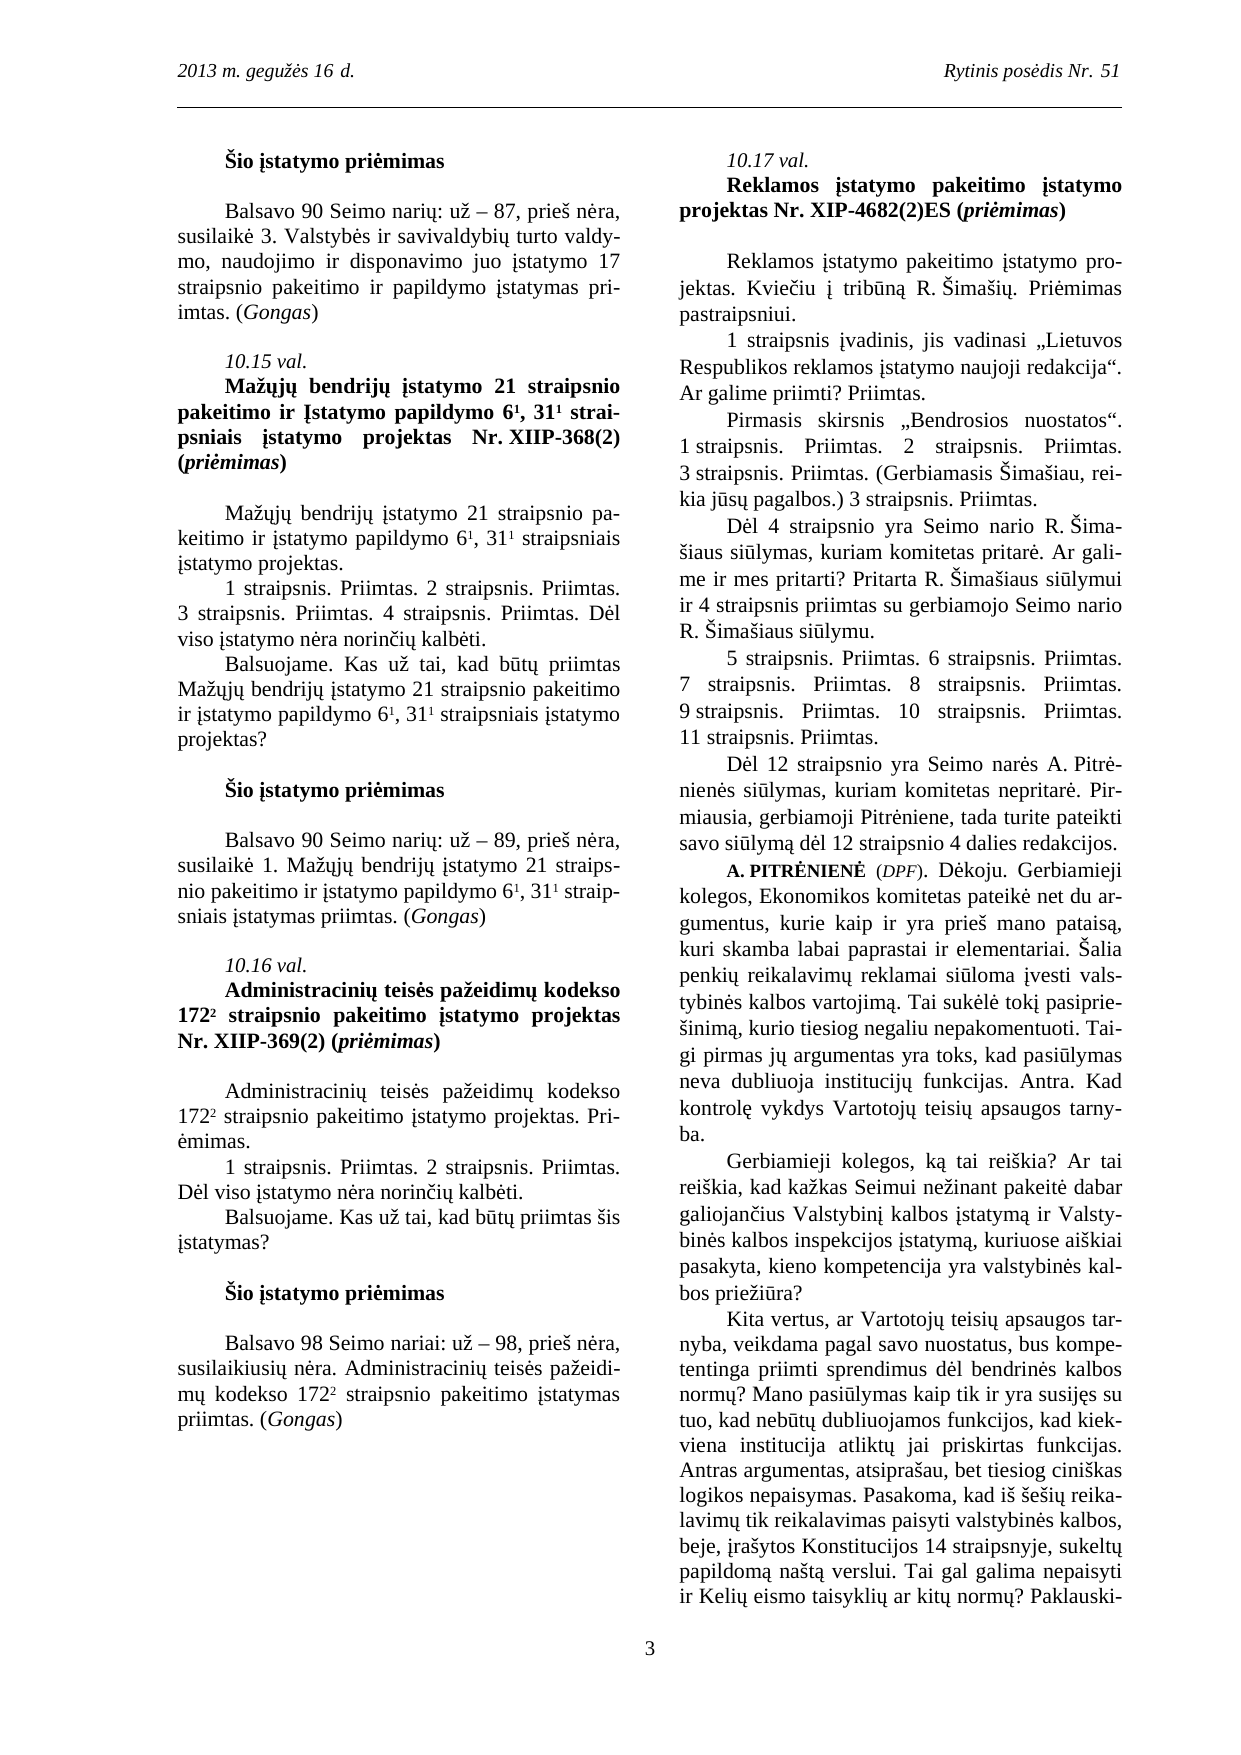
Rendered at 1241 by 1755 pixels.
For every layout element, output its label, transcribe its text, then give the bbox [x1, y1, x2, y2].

text 10.17 val. [726, 148, 1122, 172]
text Ma­žų­jų ben­dri­jų įsta­ty­mo 21 straips­nio pa­kei­ti­mo ir Įsta­ty­mo pa­pil­dy­mo 61, 311 strai­psniais įsta­ty­mo pro­jek­tas Nr. XIIP-368(2) (pri­ėmi­mas) [177, 373, 620, 474]
text Šio įsta­ty­mo pri­ėmi­mas [177, 148, 620, 173]
text 1 straips­nis įva­di­nis, jis va­di­na­si „Lie­tu­vos Res­pub­li­kos re­kla­mos įsta­ty­mo nau­jo­ji re­dak­ci­ja“. Ar ga­li­me pri­im­ti? Pri­im­tas. [679, 327, 1122, 406]
text A. PITRĖNIENĖ (DPF). Dė­ko­ju. Ger­bia­mie­ji ko­le­gos, Eko­no­mi­kos ko­mi­te­tas pa­tei­kė net du ar­gu­men­tus, ku­rie kaip ir yra prieš ma­no pa­tai­są, ku­ri skam­ba la­bai pa­pras­tai ir ele­men­ta­riai. Ša­lia pen­kių rei­ka­la­vi­mų re­kla­mai siū­lo­ma įves­ti vals­ty­bi­nės kal­bos var­to­ji­mą. Tai su­kė­lė to­kį pa­si­prie­ši­ni­mą, ku­rio tie­siog ne­ga­liu ne­pa­ko­men­tuo­ti. Tai­gi pir­mas jų ar­gu­men­tas yra toks, kad pa­siū­ly­mas ne­va dub­liuo­ja ins­ti­tu­ci­jų funk­ci­jas. An­tra. Kad kon­tro­lę vyk­dys Var­to­to­jų tei­sių ap­sau­gos tar­ny­ba. [679, 856, 1122, 1147]
text Pir­ma­sis skir­snis „Ben­dro­sios nuo­sta­tos“. 1 straips­nis. Pri­im­tas. 2 straips­nis. Pri­im­tas. 3 strai­ps­nis. Pri­im­tas. (Ger­bia­ma­sis Ši­ma­šiau, rei­kia jū­sų pa­gal­bos.) 3 straips­nis. Pri­im­tas. [679, 406, 1122, 512]
text Bal­sa­vo 90 Sei­mo na­rių: už – 89, prieš nė­ra, su­si­lai­kė 1. Ma­žų­jų ben­dri­jų įsta­ty­mo 21 straips­nio pa­kei­ti­mo ir įsta­ty­mo pa­pil­dy­mo 61, 311 strai­p­s­niais įsta­ty­mas pri­im­tas. (Gon­gas) [177, 827, 620, 928]
text 5 straips­nis. Pri­im­tas. 6 straips­nis. Pri­im­tas. 7 straips­nis. Pri­im­tas. 8 straips­nis. Pri­im­tas. 9 strai­ps­nis. Pri­im­tas. 10 straips­nis. Pri­im­tas. 11 strai­ps­nis. Pri­im­tas. [679, 644, 1122, 750]
text Bal­suo­ja­me. Kas už tai, kad bū­tų pri­im­tas šis įsta­ty­mas? [177, 1204, 620, 1254]
text Ad­mi­nist­ra­ci­nių tei­sės pa­žei­di­mų ko­dek­so 1722 straips­nio pa­kei­ti­mo įsta­ty­mo pro­jek­tas Nr. XIIP-369(2) (pri­ėmi­mas) [177, 977, 620, 1053]
text Bal­sa­vo 98 Sei­mo na­riai: už – 98, prieš nė­ra, su­si­lai­kiu­sių nė­ra. Ad­mi­nist­ra­ci­nių tei­sės pa­žei­di­mų ko­dek­so 1722 straips­nio pa­kei­ti­mo įsta­ty­mas pri­im­tas. (Gon­gas) [177, 1330, 620, 1431]
text 10.16 val. [224, 953, 620, 977]
text Bal­sa­vo 90 Sei­mo na­rių: už – 87, prieš nė­ra, su­si­lai­kė 3. Vals­ty­bės ir sa­vi­val­dy­bių tur­to val­dy­mo, nau­do­ji­mo ir dis­po­na­vi­mo juo įsta­ty­mo 17 straips­nio pa­kei­ti­mo ir pa­pil­dy­mo įsta­ty­mas pri­im­tas. (Gon­gas) [177, 198, 620, 324]
text Šio įsta­ty­mo pri­ėmi­mas [177, 1280, 620, 1305]
text 1 straips­nis. Pri­im­tas. 2 straips­nis. Pri­im­tas. Dėl vi­so įsta­ty­mo nė­ra no­rin­čių kal­bė­ti. [177, 1154, 620, 1204]
text Šio įsta­ty­mo pri­ėmi­mas [177, 777, 620, 802]
text Ad­mi­nist­ra­ci­nių tei­sės pa­žei­di­mų ko­dek­so 1722 straips­nio pa­kei­ti­mo įsta­ty­mo pro­jek­tas. Pri­ėmi­mas. [177, 1078, 620, 1154]
text Bal­suo­ja­me. Kas už tai, kad bū­tų pri­im­tas Ma­žų­jų ben­dri­jų įsta­ty­mo 21 straips­nio pa­kei­ti­mo ir įsta­ty­mo pa­pil­dy­mo 61, 311 straips­niais įsta­ty­mo pro­jek­tas? [177, 651, 620, 752]
text 10.15 val. [224, 349, 620, 373]
text Re­kla­mos įsta­ty­mo pa­kei­ti­mo įsta­ty­mo pro­jek­tas Nr. XIP-4682(2)ES (pri­ėmi­mas) [679, 172, 1122, 222]
text 1 straips­nis. Pri­im­tas. 2 straips­nis. Pri­im­tas. 3 straips­nis. Pri­im­tas. 4 straips­nis. Pri­im­tas. Dėl vi­so įsta­ty­mo nė­ra no­rin­čių kal­bė­ti. [177, 575, 620, 651]
text Ki­ta ver­tus, ar Var­to­to­jų tei­sių ap­sau­gos tar­ny­ba, veik­da­ma pa­gal sa­vo nuo­sta­tus, bus kom­pe­ten­tin­ga pri­im­ti spren­di­mus dėl ben­dri­nės kal­bos nor­mų? Ma­no pa­siū­ly­mas kaip tik ir yra su­si­jęs su tuo, kad ne­bū­tų dub­liuo­ja­mos funk­ci­jos, kad kiek­vie­na ins­ti­tu­ci­ja at­lik­tų jai pri­skir­tas funk­ci­jas. Ant­ras ar­gu­men­tas, at­si­pra­šau, bet tie­siog ci­niš­kas lo­gi­kos ne­pai­sy­mas. Pa­sa­ko­ma, kad iš še­šių rei­ka­la­vi­mų tik rei­ka­la­vi­mas pai­sy­ti vals­ty­bi­nės kal­bos, be­je, įra­šy­tos Kon­sti­tu­ci­jos 14 straips­ny­je, su­kel­tų pa­pil­do­mą naš­tą ver­slui. Tai gal ga­li­ma ne­pai­sy­ti ir Ke­lių eis­mo tai­syk­lių ar ki­tų nor­mų? Pa­klaus­ki­ [679, 1306, 1122, 1608]
text Dėl 12 straips­nio yra Sei­mo na­rės A. Pit­rė­nie­nės siū­ly­mas, ku­riam ko­mi­te­tas ne­pri­ta­rė. Pir­miau­sia, ger­bia­mo­ji Pit­rė­nie­ne, ta­da tu­ri­te pa­teik­ti sa­vo siū­ly­mą dėl 12 straips­nio 4 da­lies re­dak­ci­jos. [679, 750, 1122, 856]
text Ma­žų­jų ben­dri­jų įsta­ty­mo 21 straips­nio pa­kei­ti­mo ir įsta­ty­mo pa­pil­dy­mo 61, 311 straips­niais įsta­ty­mo pro­jek­tas. [177, 499, 620, 575]
text Re­kla­mos įsta­ty­mo pa­kei­ti­mo įsta­ty­mo pro­jek­tas. Kvie­čiu į tri­bū­ną R. Ši­ma­šių. Pri­ėmi­mas pa­straips­niui. [679, 247, 1122, 327]
text Ger­bia­mie­ji ko­le­gos, ką tai reiš­kia? Ar tai reiš­kia, kad kaž­kas Sei­mui ne­ži­nant pa­kei­tė da­bar ga­lio­jan­čius Vals­ty­bi­nį kal­bos įsta­ty­mą ir Vals­ty­bi­nės kal­bos ins­pek­ci­jos įsta­ty­mą, ku­riuo­se aiš­kiai pa­sa­ky­ta, kie­no kom­pe­ten­ci­ja yra vals­ty­bi­nės kal­bos prie­žiū­ra? [679, 1147, 1122, 1306]
text Dėl 4 straips­nio yra Sei­mo na­rio R. Ši­ma­šiaus siū­ly­mas, ku­riam ko­mi­te­tas pri­ta­rė. Ar ga­li­me ir mes pri­tar­ti? Pri­tar­ta R. Ši­ma­šiaus siū­ly­mui ir 4 straips­nis pri­im­tas su ger­bia­mo­jo Sei­mo na­rio R. Ši­ma­šiaus siū­ly­mu. [679, 512, 1122, 644]
